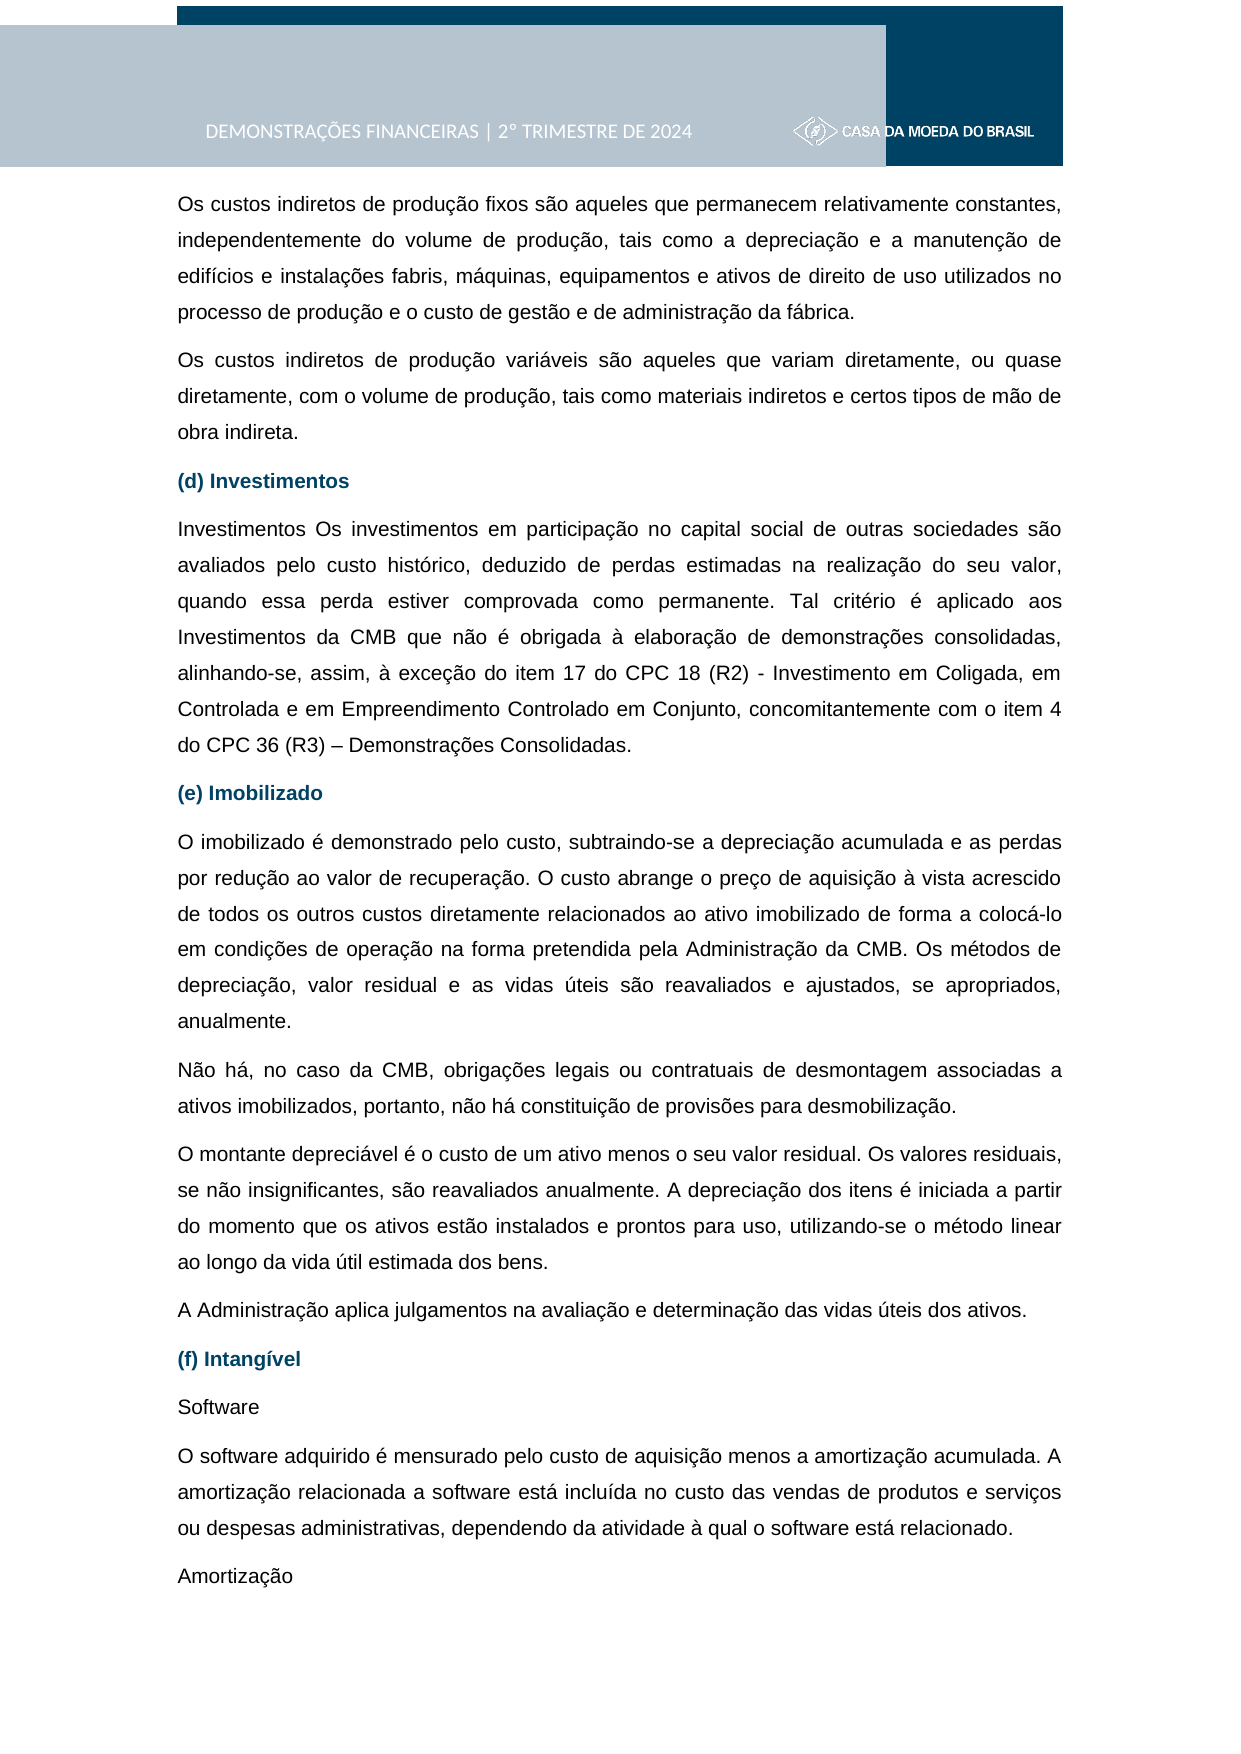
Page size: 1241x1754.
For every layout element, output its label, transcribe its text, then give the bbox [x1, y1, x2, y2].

text O montante depreciável é o custo de um ativo menos o seu valor residual. Os valores residuais, se não insignificantes, são reavaliados anualmente. A depreciação dos itens é iniciada a partir do momento que os ativos estão instalados e prontos para uso, utilizando-se o método linear ao longo da vida útil estimada dos bens. [177, 1142, 1063, 1274]
text O imobilizado é demonstrado pelo custo, subtraindo-se a depreciação acumulada e as perdas por redução ao valor de recuperação. O custo abrange o preço de aquisição à vista acrescido de todos os outros custos diretamente relacionados ao ativo imobilizado de forma a colocá-lo em condições de operação na forma pretendida pela Administração da CMB. Os métodos de depreciação, valor residual e as vidas úteis são reavaliados e ajustados, se apropriados, anualmente. [177, 829, 1063, 1033]
text Investimentos Os investimentos em participação no capital social de outras sociedades são avaliados pelo custo histórico, deduzido de perdas estimadas na realização do seu valor, quando essa perda estiver comprovada como permanente. Tal critério é aplicado aos Investimentos da CMB que não é obrigada à elaboração de demonstrações consolidadas, alinhando-se, assim, à exceção do item 17 do CPC 18 (R2) - Investimento em Coligada, em Controlada e em Empreendimento Controlado em Conjunto, concomitantemente com o item 4 do CPC 36 (R3) – Demonstrações Consolidadas. [177, 517, 1063, 757]
text (d) Investimentos [177, 468, 1063, 492]
text (e) Imobilizado [177, 781, 1063, 805]
text Amortização [177, 1564, 1063, 1588]
text O software adquirido é mensurado pelo custo de aquisição menos a amortização acumulada. A amortização relacionada a software está incluída no custo das vendas de produtos e serviços ou despesas administrativas, dependendo da atividade à qual o software está relacionado. [177, 1443, 1063, 1539]
text Não há, no caso da CMB, obrigações legais ou contratuais de desmontagem associadas a ativos imobilizados, portanto, não há constituição de provisões para desmobilização. [177, 1058, 1063, 1117]
text Os custos indiretos de produção variáveis são aqueles que variam diretamente, ou quase diretamente, com o volume de produção, tais como materiais indiretos e certos tipos de mão de obra indireta. [177, 348, 1063, 444]
text A Administração aplica julgamentos na avaliação e determinação das vidas úteis dos ativos. [177, 1298, 1063, 1322]
text (f) Intangível [177, 1347, 1063, 1371]
text Software [177, 1395, 1063, 1419]
text Os custos indiretos de produção fixos são aqueles que permanecem relativamente constantes, independentemente do volume de produção, tais como a depreciação e a manutenção de edifícios e instalações fabris, máquinas, equipamentos e ativos de direito de uso utilizados no processo de produção e o custo de gestão e de administração da fábrica. [177, 192, 1063, 324]
